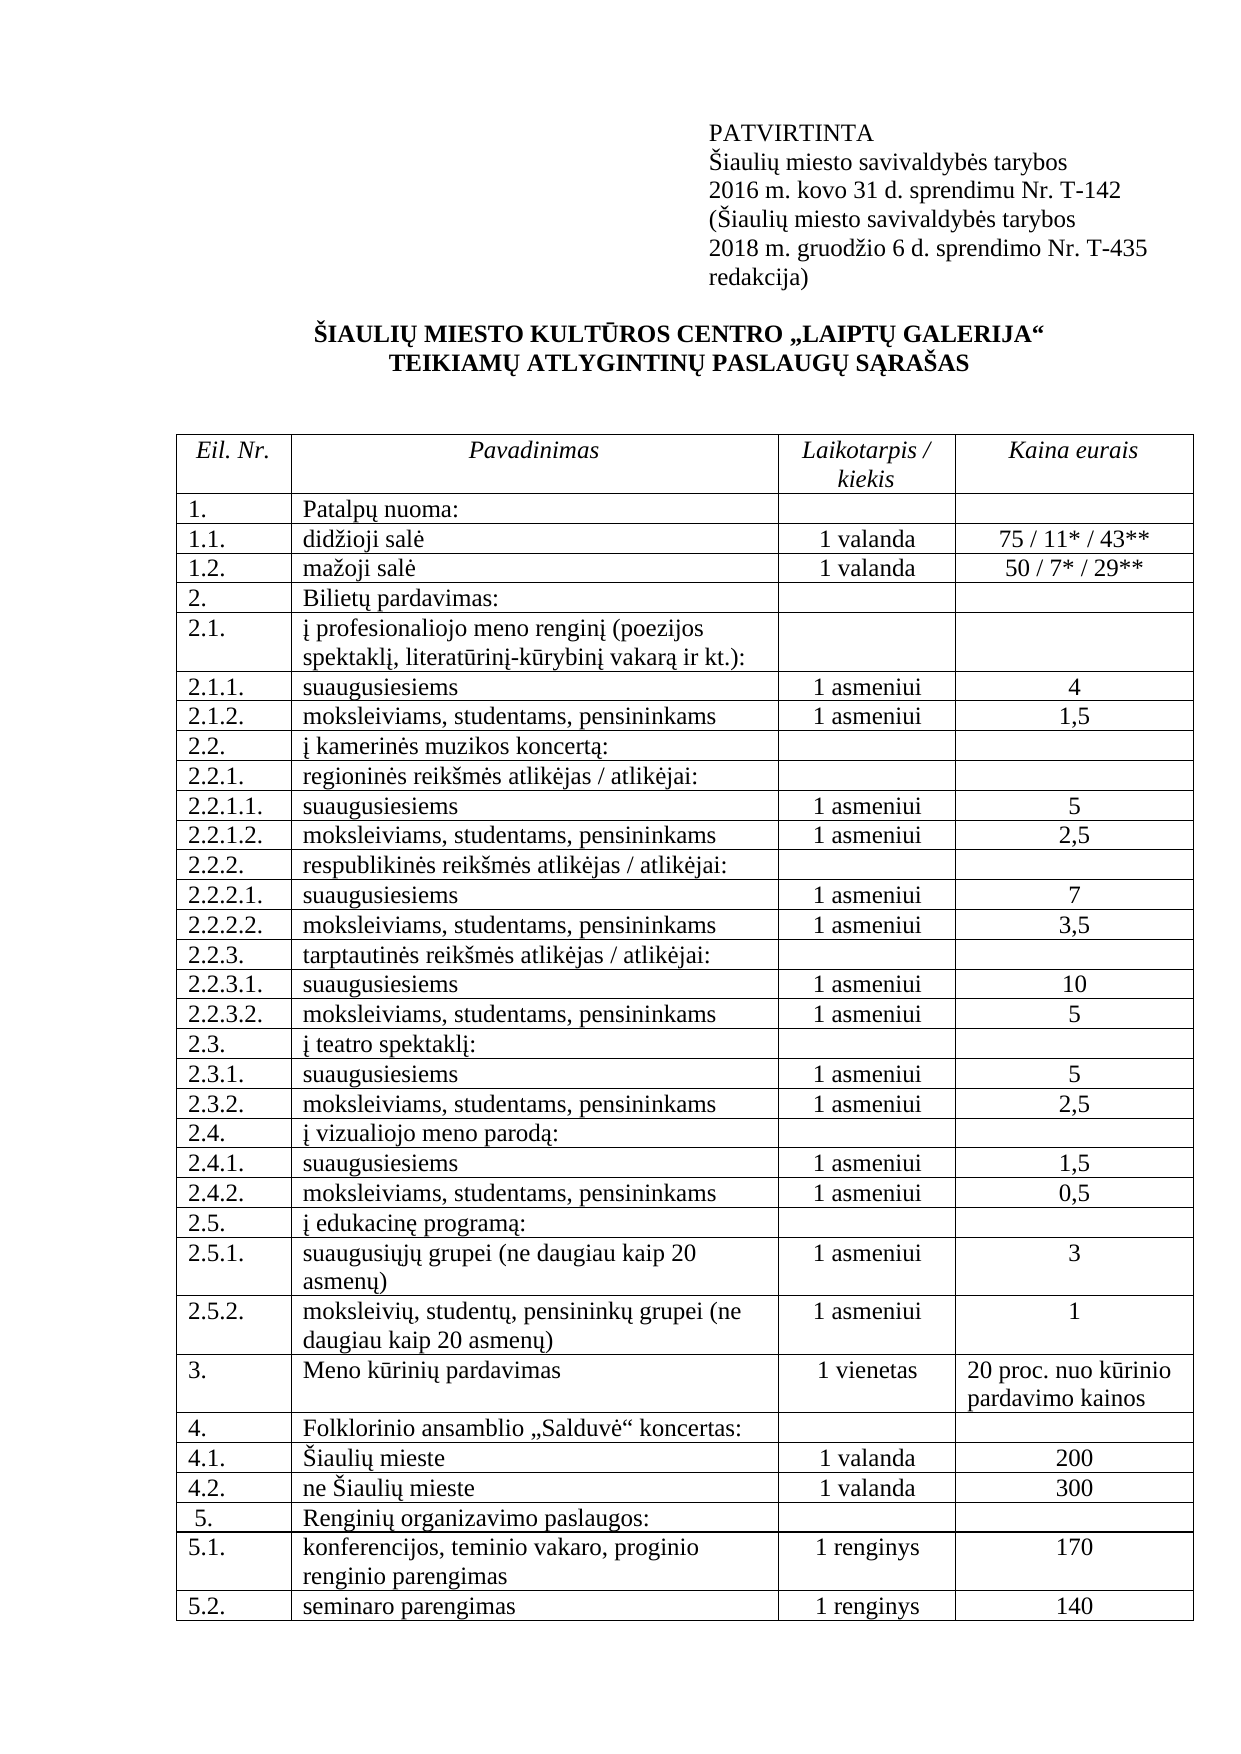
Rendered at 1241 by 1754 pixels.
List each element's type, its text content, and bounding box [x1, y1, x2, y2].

text TEIKIAMŲ ATLYGINTINŲ PASLAUGŲ SĄRAŠAS [177, 348, 1181, 377]
table_cell 4.2. [177, 1473, 291, 1502]
table_cell 5.1. [177, 1533, 291, 1590]
table_cell 1 asmeniui [779, 1296, 955, 1354]
table_cell 4.1. [177, 1443, 291, 1472]
table_cell 200 [956, 1443, 1193, 1472]
table_cell 2.2.1.1. [177, 791, 291, 819]
table_cell [779, 1208, 955, 1237]
table_cell 3,5 [956, 910, 1193, 939]
table_cell moksleiviams, studentams, pensininkams [292, 701, 778, 730]
table_cell 2.5. [177, 1208, 291, 1237]
table_cell 1 asmeniui [779, 791, 955, 819]
table_cell 2.4. [177, 1119, 291, 1147]
table_cell 1 asmeniui [779, 910, 955, 939]
table_cell suaugusiesiems [292, 1059, 778, 1088]
table_cell [956, 613, 1193, 671]
table_cell 1 asmeniui [779, 1148, 955, 1177]
table_cell konferencijos, teminio vakaro, proginio renginio parengimas [292, 1533, 778, 1590]
table_cell [779, 613, 955, 671]
table_cell 2.3.2. [177, 1089, 291, 1117]
text 2018 m. gruodžio 6 d. sprendimo Nr. T-435 [709, 233, 1181, 262]
table_cell [779, 1119, 955, 1147]
table_cell 2.2.3.2. [177, 999, 291, 1028]
table_cell [779, 583, 955, 612]
table_cell 1 asmeniui [779, 999, 955, 1028]
table_cell 75 / 11* / 43** [956, 524, 1193, 552]
table_cell 1 valanda [779, 524, 955, 552]
table_cell 1 asmeniui [779, 970, 955, 998]
table_cell [779, 1413, 955, 1442]
table_cell Bilietų pardavimas: [292, 583, 778, 612]
table_cell [956, 583, 1193, 612]
table_cell suaugusiųjų grupei (ne daugiau kaip 20 asmenų) [292, 1238, 778, 1295]
table_cell [779, 850, 955, 879]
table_cell Meno kūrinių pardavimas [292, 1355, 778, 1412]
table_cell į edukacinę programą: [292, 1208, 778, 1237]
table_cell 2. [177, 583, 291, 612]
table_cell 4. [177, 1413, 291, 1442]
table_cell 2.1. [177, 613, 291, 671]
table_cell respublikinės reikšmės atlikėjas / atlikėjai: [292, 850, 778, 879]
table_cell 20 proc. nuo kūrinio pardavimo kainos [956, 1355, 1193, 1412]
table_cell seminaro parengimas [292, 1591, 778, 1620]
table_cell [956, 761, 1193, 790]
table_cell 4 [956, 672, 1193, 700]
table_cell Renginių organizavimo paslaugos: [292, 1503, 778, 1531]
table_cell [779, 494, 955, 523]
table_cell 5 [956, 999, 1193, 1028]
table_cell 2.2.1. [177, 761, 291, 790]
table_cell 1 vienetas [779, 1355, 955, 1412]
table_cell [956, 1119, 1193, 1147]
table_cell 170 [956, 1533, 1193, 1590]
table_cell 2.2.3.1. [177, 970, 291, 998]
table_cell regioninės reikšmės atlikėjas / atlikėjai: [292, 761, 778, 790]
table_cell 5 [956, 1059, 1193, 1088]
table_cell į profesionaliojo meno renginį (poezijos spektaklį, literatūrinį-kūrybinį vakarą ir kt.): [292, 613, 778, 671]
table_cell 10 [956, 970, 1193, 998]
table_cell į vizualiojo meno parodą: [292, 1119, 778, 1147]
table_cell Šiaulių mieste [292, 1443, 778, 1472]
text (Šiaulių miesto savivaldybės tarybos [709, 204, 1181, 233]
table_cell suaugusiesiems [292, 1148, 778, 1177]
table_cell [779, 940, 955, 968]
table_header Laikotarpis / kiekis [779, 435, 955, 493]
table_cell 1,5 [956, 1148, 1193, 1177]
table_cell 2.2.3. [177, 940, 291, 968]
table_cell [956, 940, 1193, 968]
table_cell [779, 761, 955, 790]
table_cell 2.2.2.1. [177, 880, 291, 909]
table_cell 50 / 7* / 29** [956, 554, 1193, 582]
table_cell suaugusiesiems [292, 880, 778, 909]
table_cell didžioji salė [292, 524, 778, 552]
text PATVIRTINTA Šiaulių miesto savivaldybės tarybos 2016 m. kovo 31 d. sprendimu Nr. T-142 [709, 118, 1181, 204]
table_cell 0,5 [956, 1178, 1193, 1207]
table_cell suaugusiesiems [292, 791, 778, 819]
table_header Eil. Nr. [177, 435, 291, 493]
table_cell moksleiviams, studentams, pensininkams [292, 821, 778, 849]
table_cell moksleiviams, studentams, pensininkams [292, 1178, 778, 1207]
table_cell [956, 494, 1193, 523]
table_cell [956, 731, 1193, 760]
table_cell 5 [956, 791, 1193, 819]
table_cell 1 asmeniui [779, 880, 955, 909]
table_cell [956, 850, 1193, 879]
table_cell 2.1.1. [177, 672, 291, 700]
table_cell 1,5 [956, 701, 1193, 730]
table_cell 2.2.2. [177, 850, 291, 879]
table_cell 1 valanda [779, 554, 955, 582]
table_cell į kamerinės muzikos koncertą: [292, 731, 778, 760]
table_cell 2,5 [956, 1089, 1193, 1117]
table_cell suaugusiesiems [292, 672, 778, 700]
table_cell 1 asmeniui [779, 1089, 955, 1117]
table_cell Folklorinio ansamblio „Salduvė“ koncertas: [292, 1413, 778, 1442]
table_cell ne Šiaulių mieste [292, 1473, 778, 1502]
table_header Kaina eurais [956, 435, 1193, 493]
table_cell 2.3.1. [177, 1059, 291, 1088]
table_cell [779, 1503, 955, 1531]
table_cell 2.5.1. [177, 1238, 291, 1295]
table_cell 2.2.2.2. [177, 910, 291, 939]
table_cell 2.4.2. [177, 1178, 291, 1207]
table_cell 3 [956, 1238, 1193, 1295]
table_cell [956, 1413, 1193, 1442]
table_cell 1 valanda [779, 1443, 955, 1472]
table_cell 1 renginys [779, 1591, 955, 1620]
table_cell moksleiviams, studentams, pensininkams [292, 1089, 778, 1117]
table_header Pavadinimas [292, 435, 778, 493]
text redakcija) [709, 262, 1181, 291]
table_cell 2.5.2. [177, 1296, 291, 1354]
table_cell 1.2. [177, 554, 291, 582]
table_cell 5. [177, 1503, 291, 1531]
table_cell [779, 731, 955, 760]
table_cell 1.1. [177, 524, 291, 552]
table_cell 5.2. [177, 1591, 291, 1620]
table_cell 2.2.1.2. [177, 821, 291, 849]
table_cell mažoji salė [292, 554, 778, 582]
table_cell 1 [956, 1296, 1193, 1354]
table_cell 1 asmeniui [779, 1178, 955, 1207]
table_cell [779, 1029, 955, 1058]
table_cell 3. [177, 1355, 291, 1412]
table_cell moksleiviams, studentams, pensininkams [292, 910, 778, 939]
table_cell 2,5 [956, 821, 1193, 849]
table_cell 1. [177, 494, 291, 523]
table_cell 140 [956, 1591, 1193, 1620]
table_cell tarptautinės reikšmės atlikėjas / atlikėjai: [292, 940, 778, 968]
table_cell 2.2. [177, 731, 291, 760]
table_cell į teatro spektaklį: [292, 1029, 778, 1058]
table_cell [956, 1503, 1193, 1531]
table_cell 1 asmeniui [779, 1238, 955, 1295]
table_cell 1 asmeniui [779, 1059, 955, 1088]
table_cell moksleiviams, studentams, pensininkams [292, 999, 778, 1028]
table_cell 2.4.1. [177, 1148, 291, 1177]
table_cell 2.1.2. [177, 701, 291, 730]
table_cell suaugusiesiems [292, 970, 778, 998]
table_cell [956, 1208, 1193, 1237]
table_cell [956, 1029, 1193, 1058]
table_cell Patalpų nuoma: [292, 494, 778, 523]
table_cell 1 asmeniui [779, 672, 955, 700]
table_cell 1 renginys [779, 1533, 955, 1590]
table_cell 2.3. [177, 1029, 291, 1058]
text ŠIAULIŲ MIESTO KULTŪROS CENTRO „LAIPTŲ GALERIJA“ [177, 319, 1181, 348]
table_cell 1 asmeniui [779, 701, 955, 730]
table_cell 1 asmeniui [779, 821, 955, 849]
table_cell 1 valanda [779, 1473, 955, 1502]
table_cell 300 [956, 1473, 1193, 1502]
table_cell moksleivių, studentų, pensininkų grupei (ne daugiau kaip 20 asmenų) [292, 1296, 778, 1354]
table_cell 7 [956, 880, 1193, 909]
